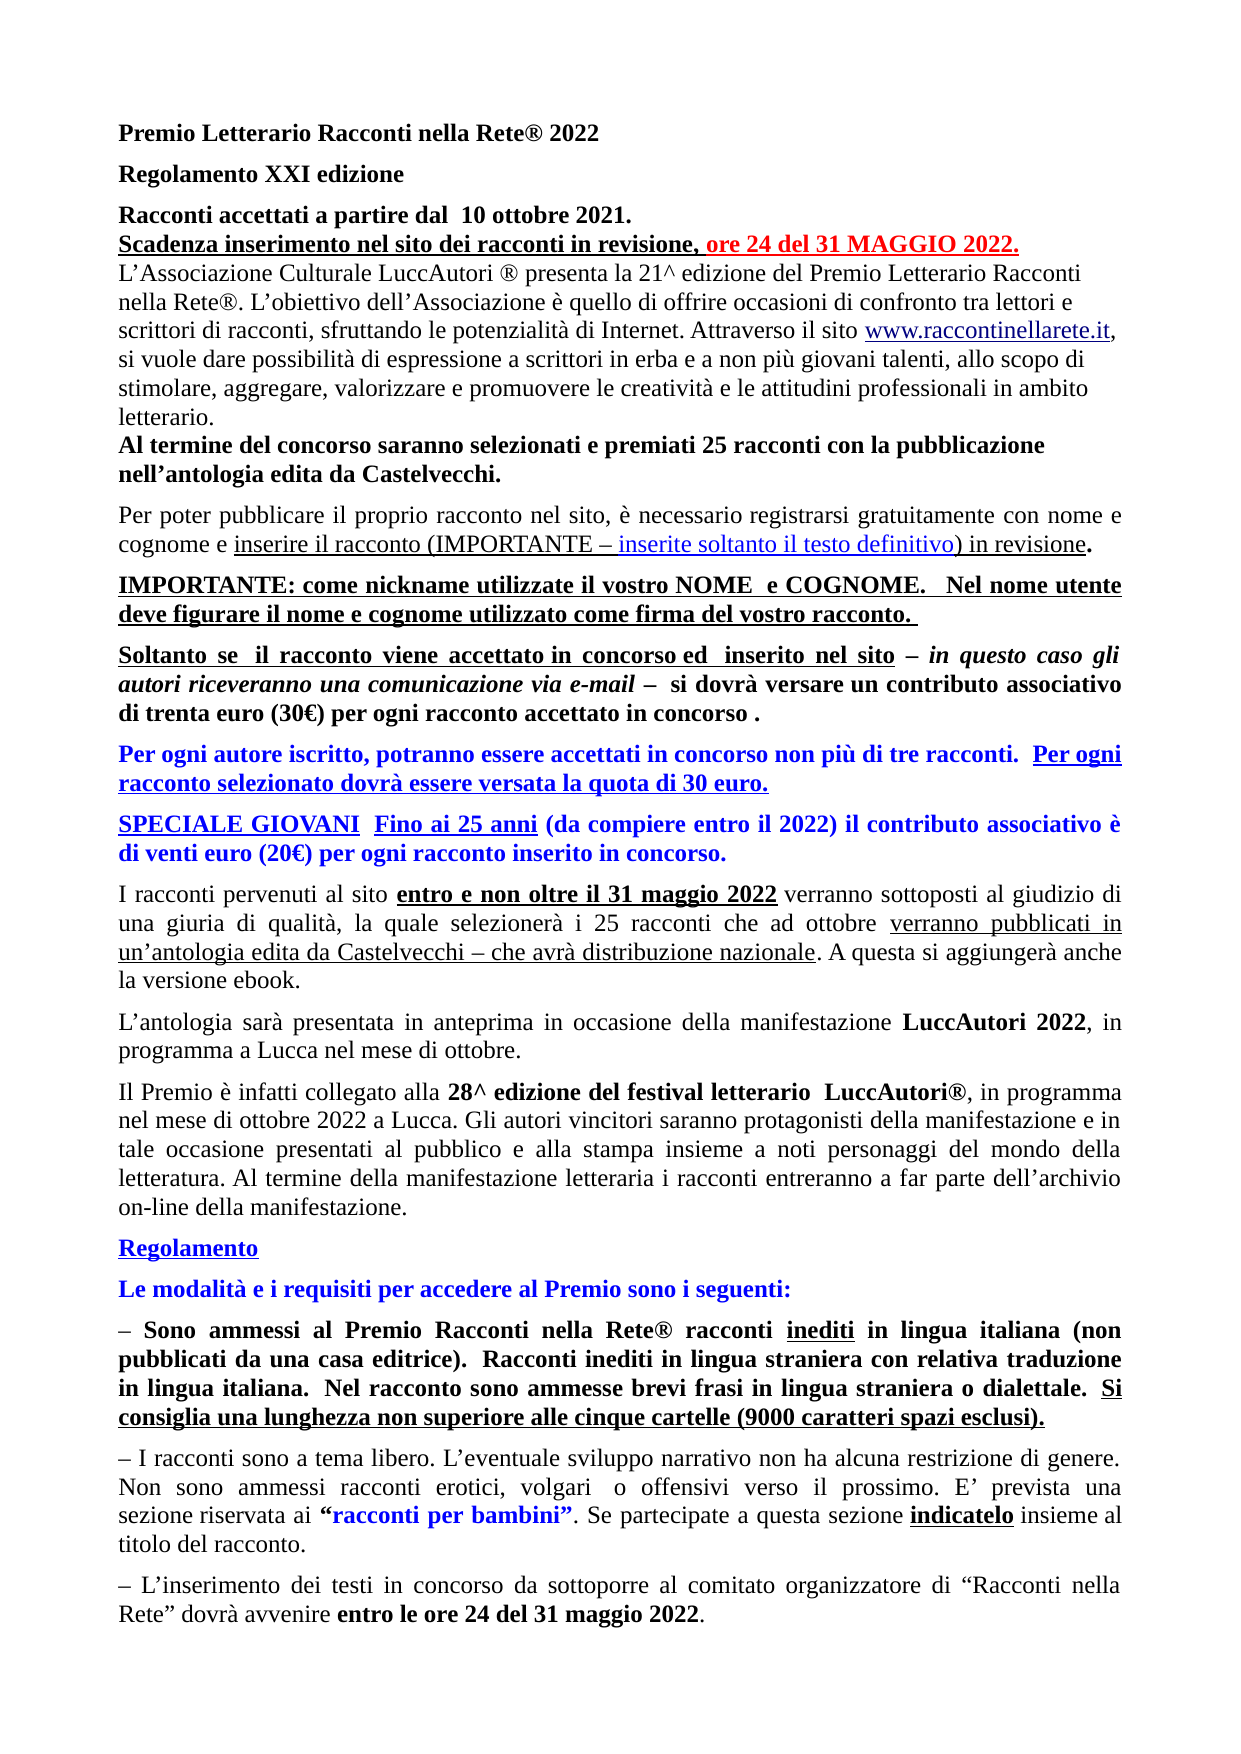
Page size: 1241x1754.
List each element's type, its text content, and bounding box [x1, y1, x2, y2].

text deve figurare il nome e cognome utilizzato come firma del vostro racconto. [118, 597, 1122, 628]
text Il Premio è infatti collegato alla 28^ edizione del festival letterario LuccAutori®, in programma nel mese di ottobre 2022 a Lucca. Gli autori vincitori saranno protagonisti della manifestazione e in tale occasione presentati al pubblico e alla stampa insieme a noti personaggi del mondo della letteratura. Al termine della manifestazione letteraria i racconti entreranno a far parte dell’archivio on-line della manifestazione. [118, 1077, 1122, 1221]
text SPECIALE GIOVANI Fino ai 25 anni (da compiere entro il 2022) il contributo associativo è di venti euro (20€) per ogni racconto inserito in concorso. [118, 809, 1122, 867]
text – Sono ammessi al Premio Racconti nella Rete® racconti inediti in lingua italiana (non pubblicati da una casa editrice). Racconti inediti in lingua straniera con relativa traduzione in lingua italiana. Nel racconto sono ammesse brevi frasi in lingua straniera o dialettale. Si consiglia una lunghezza non superiore alle cinque cartelle (9000 caratteri spazi esclusi). [118, 1316, 1122, 1431]
text Per poter pubblicare il proprio racconto nel sito, è necessario registrarsi gratuitamente con nome e cognome e inserire il racconto (IMPORTANTE – inserite soltanto il testo definitivo) in revisione. [118, 501, 1122, 558]
text Regolamento XXI edizione [118, 159, 1122, 188]
text Premio Letterario Racconti nella Rete® 2022 [118, 118, 1122, 147]
text Per ogni autore iscritto, potranno essere accettati in concorso non più di tre racconti. Per ogni racconto selezionato dovrà essere versata la quota di 30 euro. [118, 739, 1122, 797]
text Regolamento [118, 1233, 1122, 1262]
text Soltanto se il racconto viene accettato in concorso ed inserito nel sito – in questo caso gli autori riceveranno una comunicazione via e-mail – si dovrà versare un contributo associativo di trenta euro (30€) per ogni racconto accettato in concorso . [118, 641, 1122, 727]
text – I racconti sono a tema libero. L’eventuale sviluppo narrativo non ha alcuna restrizione di genere. Non sono ammessi racconti erotici, volgari o offensivi verso il prossimo. E’ prevista una sezione riservata ai “racconti per bambini”. Se partecipate a questa sezione indicatelo insieme al titolo del racconto. [118, 1443, 1122, 1558]
text Scadenza inserimento nel sito dei racconti in revisione, ore 24 del 31 MAGGIO 2022. [118, 229, 1122, 258]
text I racconti pervenuti al sito entro e non oltre il 31 maggio 2022 verranno sottoposti al giudizio di una giuria di qualità, la quale selezionerà i 25 racconti che ad ottobre verranno pubblicati in un’antologia edita da Castelvecchi – che avrà distribuzione nazionale. A questa si aggiungerà anche la versione ebook. [118, 879, 1122, 994]
text – L’inserimento dei testi in concorso da sottoporre al comitato organizzatore di “Racconti nella Rete” dovrà avvenire entro le ore 24 del 31 maggio 2022. [118, 1571, 1122, 1628]
text Al termine del concorso saranno selezionati e premiati 25 racconti con la pubblicazione nell’antologia edita da Castelvecchi. [118, 431, 1122, 488]
text L’antologia sarà presentata in anteprima in occasione della manifestazione LuccAutori 2022, in programma a Lucca nel mese di ottobre. [118, 1007, 1122, 1064]
text Le modalità e i requisiti per accedere al Premio sono i seguenti: [118, 1274, 1122, 1303]
text IMPORTANTE: come nickname utilizzate il vostro NOME e COGNOME. Nel nome utente [118, 571, 1122, 596]
text Racconti accettati a partire dal 10 ottobre 2021. [118, 201, 1122, 229]
text L’Associazione Culturale LuccAutori ® presenta la 21^ edizione del Premio Letterario Racconti nella Rete®. L’obiettivo dell’Associazione è quello di offrire occasioni di confronto tra lettori e scrittori di racconti, sfruttando le potenzialità di Internet. Attraverso il sito www.raccontinellarete.it, si vuole dare possibilità di espressione a scrittori in erba e a non più giovani talenti, allo scopo di stimolare, aggregare, valorizzare e promuovere le creatività e le attitudini professionali in ambito letterario. [118, 258, 1122, 431]
